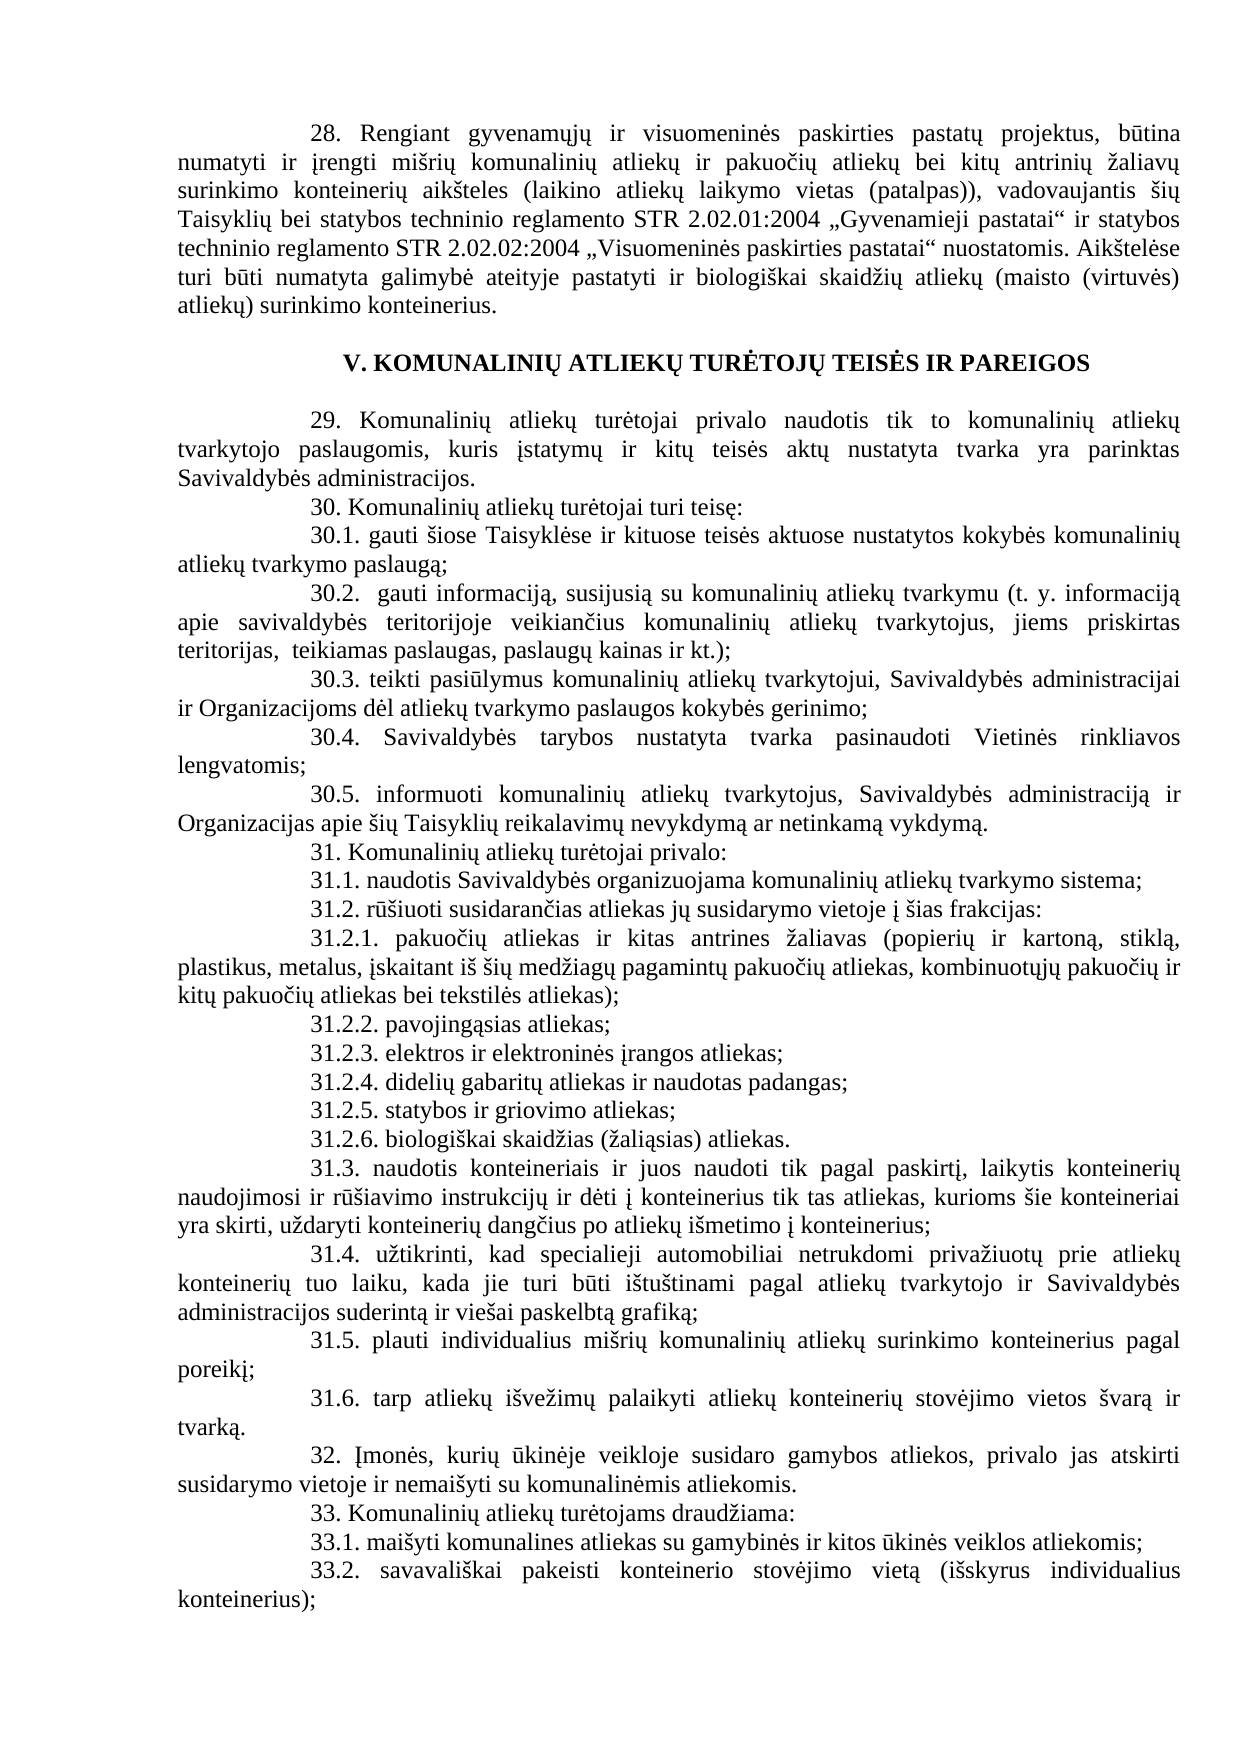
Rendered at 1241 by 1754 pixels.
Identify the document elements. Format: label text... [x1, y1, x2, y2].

text 30.5. informuoti komunalinių atliekų tvarkytojus, Savivaldybės administraciją ir Organizacijas apie šių Taisyklių reikalavimų nevykdymą ar netinkamą vykdymą. [177, 779, 1181, 837]
text 31.2.6. biologiškai skaidžias (žaliąsias) atliekas. [177, 1124, 1181, 1153]
text 31.6. tarp atliekų išvežimų palaikyti atliekų konteinerių stovėjimo vietos švarą ir tvarką. [177, 1383, 1181, 1441]
text 31.2. rūšiuoti susidarančias atliekas jų susidarymo vietoje į šias frakcijas: [177, 894, 1181, 923]
text 31.1. naudotis Savivaldybės organizuojama komunalinių atliekų tvarkymo sistema; [177, 866, 1181, 894]
text 30.3. teikti pasiūlymus komunalinių atliekų tvarkytojui, Savivaldybės administracijai ir Organizacijoms dėl atliekų tvarkymo paslaugos kokybės gerinimo; [177, 664, 1181, 722]
text 31.5. plauti individualius mišrių komunalinių atliekų surinkimo konteinerius pagal poreikį; [177, 1326, 1181, 1383]
text 30. Komunalinių atliekų turėtojai turi teisę: [177, 492, 1181, 521]
text 32. Įmonės, kurių ūkinėje veikloje susidaro gamybos atliekos, privalo jas atskirti susidarymo vietoje ir nemaišyti su komunalinėmis atliekomis. [177, 1441, 1181, 1498]
text 30.2. gauti informaciją, susijusią su komunalinių atliekų tvarkymu (t. y. informaciją apie savivaldybės teritorijoje veikiančius komunalinių atliekų tvarkytojus, jiems priskirtas teritorijas, teikiamas paslaugas, paslaugų kainas ir kt.); [177, 578, 1181, 664]
text 31.4. užtikrinti, kad specialieji automobiliai netrukdomi privažiuotų prie atliekų konteinerių tuo laiku, kada jie turi būti ištuštinami pagal atliekų tvarkytojo ir Savivaldybės administracijos suderintą ir viešai paskelbtą grafiką; [177, 1239, 1181, 1326]
text 29. Komunalinių atliekų turėtojai privalo naudotis tik to komunalinių atliekų tvarkytojo paslaugomis, kuris įstatymų ir kitų teisės aktų nustatyta tvarka yra parinktas Savivaldybės administracijos. [177, 406, 1181, 492]
text 31.2.3. elektros ir elektroninės įrangos atliekas; [177, 1038, 1181, 1067]
text V. KOMUNALINIŲ ATLIEKŲ TURĖTOJŲ TEISĖS IR PAREIGOS [252, 348, 1181, 377]
text 28. Rengiant gyvenamųjų ir visuomeninės paskirties pastatų projektus, būtina numatyti ir įrengti mišrių komunalinių atliekų ir pakuočių atliekų bei kitų antrinių žaliavų surinkimo konteinerių aikšteles (laikino atliekų laikymo vietas (patalpas)), vadovaujantis šių Taisyklių bei statybos techninio reglamento STR 2.02.01:2004 „Gyvenamieji pastatai“ ir statybos techninio reglamento STR 2.02.02:2004 „Visuomeninės paskirties pastatai“ nuostatomis. Aikštelėse turi būti numatyta galimybė ateityje pastatyti ir biologiškai skaidžių atliekų (maisto (virtuvės) atliekų) surinkimo konteinerius. [177, 118, 1181, 319]
text 31.2.4. didelių gabaritų atliekas ir naudotas padangas; [177, 1067, 1181, 1096]
text 31.2.5. statybos ir griovimo atliekas; [177, 1096, 1181, 1124]
text 33.1. maišyti komunalines atliekas su gamybinės ir kitos ūkinės veiklos atliekomis; [177, 1527, 1181, 1556]
text 31.3. naudotis konteineriais ir juos naudoti tik pagal paskirtį, laikytis konteinerių naudojimosi ir rūšiavimo instrukcijų ir dėti į konteinerius tik tas atliekas, kurioms šie konteineriai yra skirti, uždaryti konteinerių dangčius po atliekų išmetimo į konteinerius; [177, 1153, 1181, 1239]
text 31.2.1. pakuočių atliekas ir kitas antrines žaliavas (popierių ir kartoną, stiklą, plastikus, metalus, įskaitant iš šių medžiagų pagamintų pakuočių atliekas, kombinuotųjų pakuočių ir kitų pakuočių atliekas bei tekstilės atliekas); [177, 923, 1181, 1009]
text 33.2. savavališkai pakeisti konteinerio stovėjimo vietą (išskyrus individualius konteinerius); [177, 1556, 1181, 1613]
text 30.1. gauti šiose Taisyklėse ir kituose teisės aktuose nustatytos kokybės komunalinių atliekų tvarkymo paslaugą; [177, 521, 1181, 578]
text 30.4. Savivaldybės tarybos nustatyta tvarka pasinaudoti Vietinės rinkliavos lengvatomis; [177, 722, 1181, 779]
text 31. Komunalinių atliekų turėtojai privalo: [177, 837, 1181, 866]
text 33. Komunalinių atliekų turėtojams draudžiama: [177, 1498, 1181, 1527]
text 31.2.2. pavojingąsias atliekas; [177, 1009, 1181, 1038]
